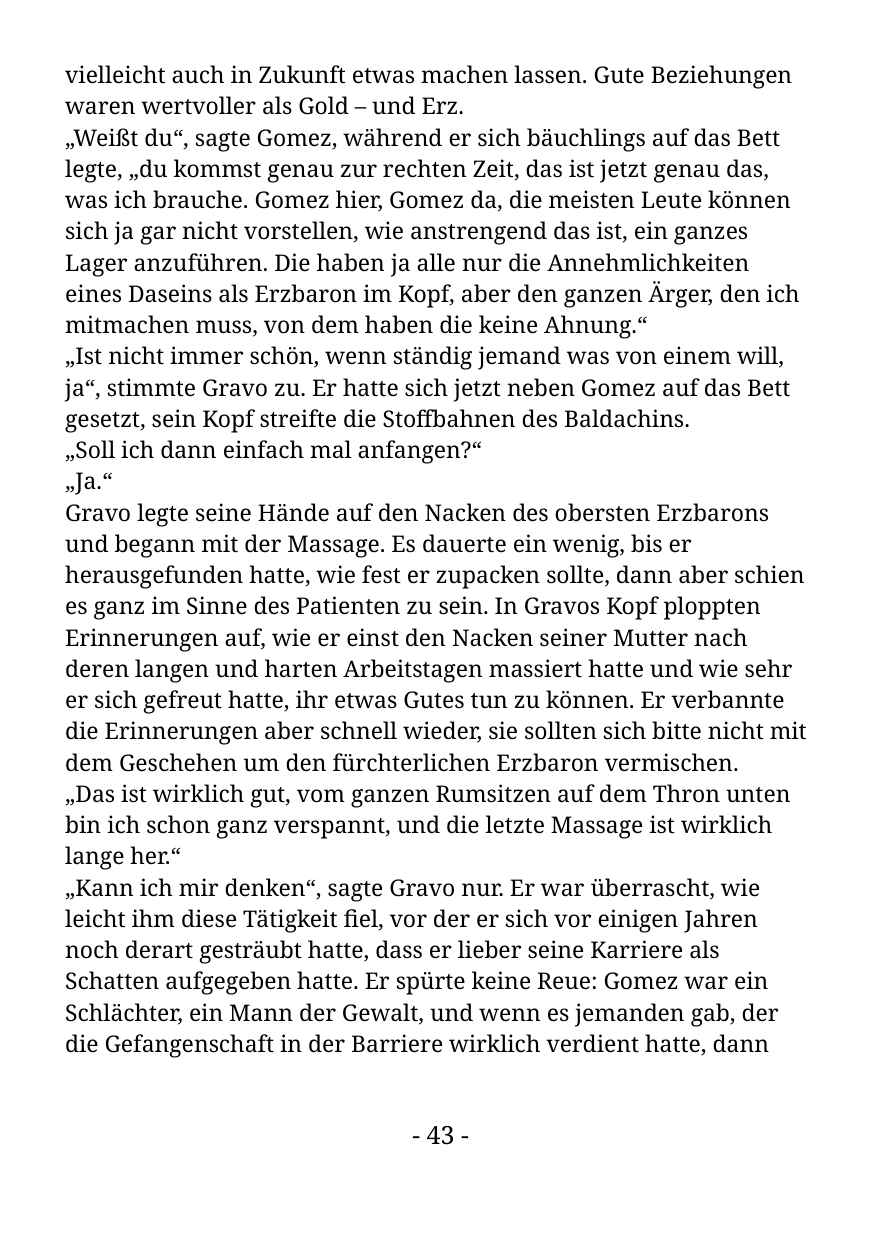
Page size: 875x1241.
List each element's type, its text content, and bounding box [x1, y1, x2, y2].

text „Weißt du“, sagte Gomez, während er sich bäuchlings auf das Bett legte, „du kommst genau zur rechten Zeit, das ist jetzt genau das, was ich brauche. Gomez hier, Gomez da, die meisten Leute können sich ja gar nicht vorstellen, wie anstrengend das ist, ein ganzes Lager anzuführen. Die haben ja alle nur die Annehmlichkeiten eines Daseins als Erzbaron im Kopf, aber den ganzen Ärger, den ich mitmachen muss, von dem haben die keine Ahnung.“ [65, 122, 809, 340]
text „Ist nicht immer schön, wenn ständig jemand was von einem will, ja“, stimmte Gravo zu. Er hatte sich jetzt neben Gomez auf das Bett gesetzt, sein Kopf streifte die Stoffbahnen des Baldachins. [65, 340, 809, 434]
text Gravo legte seine Hände auf den Nacken des obersten Erzbarons und begann mit der Massage. Es dauerte ein wenig, bis er herausgefunden hatte, wie fest er zupacken sollte, dann aber schien es ganz im Sinne des Patienten zu sein. In Gravos Kopf ploppten Erinnerungen auf, wie er einst den Nacken seiner Mutter nach deren langen und harten Arbeitstagen massiert hatte und wie sehr er sich gefreut hatte, ihr etwas Gutes tun zu können. Er verbannte die Erinnerungen aber schnell wieder, sie sollten sich bitte nicht mit dem Geschehen um den fürchterlichen Erzbaron vermischen. [65, 497, 809, 778]
text vielleicht auch in Zukunft etwas machen lassen. Gute Beziehungen waren wertvoller als Gold – und Erz. [65, 59, 809, 122]
text „Das ist wirklich gut, vom ganzen Rumsitzen auf dem Thron unten bin ich schon ganz verspannt, und die letzte Massage ist wirklich lange her.“ [65, 778, 809, 872]
text „Ja.“ [65, 465, 809, 497]
text „Kann ich mir denken“, sagte Gravo nur. Er war überrascht, wie leicht ihm diese Tätigkeit fiel, vor der er sich vor einigen Jahren noch derart gesträubt hatte, dass er lieber seine Karriere als Schatten aufgegeben hatte. Er spürte keine Reue: Gomez war ein Schlächter, ein Mann der Gewalt, und wenn es jemanden gab, der die Gefangenschaft in der Barriere wirklich verdient hatte, dann [65, 872, 809, 1059]
text „Soll ich dann einfach mal anfangen?“ [65, 434, 809, 465]
